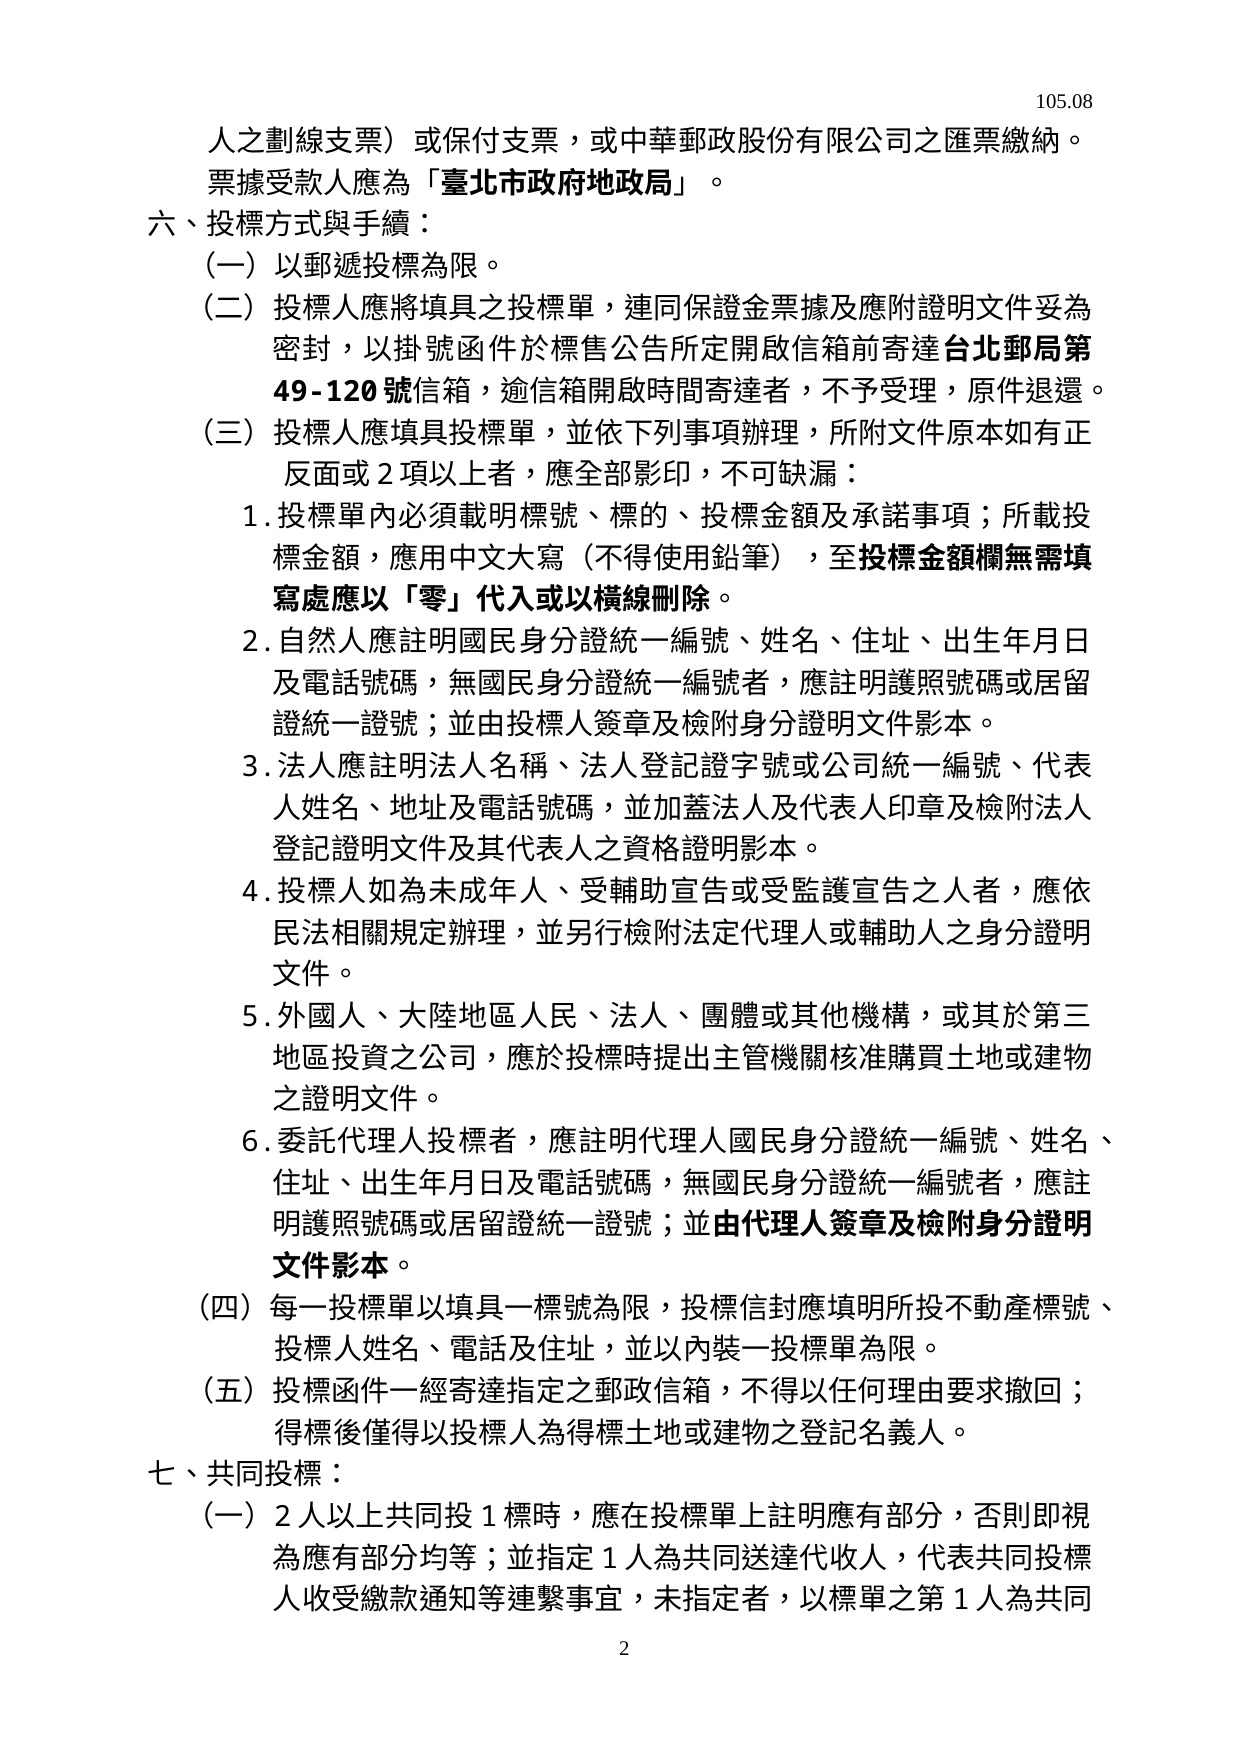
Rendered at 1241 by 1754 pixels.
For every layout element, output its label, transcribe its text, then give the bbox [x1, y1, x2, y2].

text （二）投標人應將填具之投標單，連同保證金票據及應附證明文件妥為密封，以掛號函件於標售公告所定開啟信箱前寄達台北郵局第49-120號信箱，逾信箱開啟時間寄達者，不予受理，原件退還。 [185, 285, 1092, 410]
text （四）每一投標單以填具一標號為限，投標信封應填明所投不動產標號、投標人姓名、電話及住址，並以內裝一投標單為限。 [181, 1285, 1092, 1368]
text （五）投標函件一經寄達指定之郵政信箱，不得以任何理由要求撤回；得標後僅得以投標人為得標土地或建物之登記名義人。 [185, 1368, 1092, 1451]
text 3.法人應註明法人名稱、法人登記證字號或公司統一編號、代表人姓名、地址及電話號碼，並加蓋法人及代表人印章及檢附法人登記證明文件及其代表人之資格證明影本。 [241, 743, 1092, 868]
text 七、共同投標： [148, 1451, 1092, 1493]
text 4.投標人如為未成年人、受輔助宣告或受監護宣告之人者，應依民法相關規定辦理，並另行檢附法定代理人或輔助人之身分證明文件。 [241, 868, 1092, 993]
text （三）投標人應填具投標單，並依下列事項辦理，所附文件原本如有正、反面或2項以上者，應全部影印，不可缺漏： [185, 410, 1092, 493]
text 人之劃線支票）或保付支票，或中華郵政股份有限公司之匯票繳納。票據受款人應為「臺北市政府地政局」。 [207, 118, 1092, 201]
text （一）2人以上共同投1標時，應在投標單上註明應有部分，否則即視為應有部分均等；並指定1人為共同送達代收人，代表共同投標人收受繳款通知等連繫事宜，未指定者，以標單之第1人為共同 [185, 1493, 1092, 1618]
text 5.外國人、大陸地區人民、法人、團體或其他機構，或其於第三地區投資之公司，應於投標時提出主管機關核准購買土地或建物之證明文件。 [241, 993, 1092, 1118]
text 2.自然人應註明國民身分證統一編號、姓名、住址、出生年月日及電話號碼，無國民身分證統一編號者，應註明護照號碼或居留證統一證號；並由投標人簽章及檢附身分證明文件影本。 [241, 618, 1092, 743]
text （一）以郵遞投標為限。 [187, 243, 1092, 285]
text 六、投標方式與手續： [148, 201, 1092, 243]
text 1.投標單內必須載明標號、標的、投標金額及承諾事項；所載投標金額，應用中文大寫（不得使用鉛筆），至投標金額欄無需填寫處應以「零」代入或以橫線刪除。 [241, 493, 1092, 618]
text 6.委託代理人投標者，應註明代理人國民身分證統一編號、姓名、住址、出生年月日及電話號碼，無國民身分證統一編號者，應註明護照號碼或居留證統一證號；並由代理人簽章及檢附身分證明文件影本。 [241, 1118, 1092, 1285]
